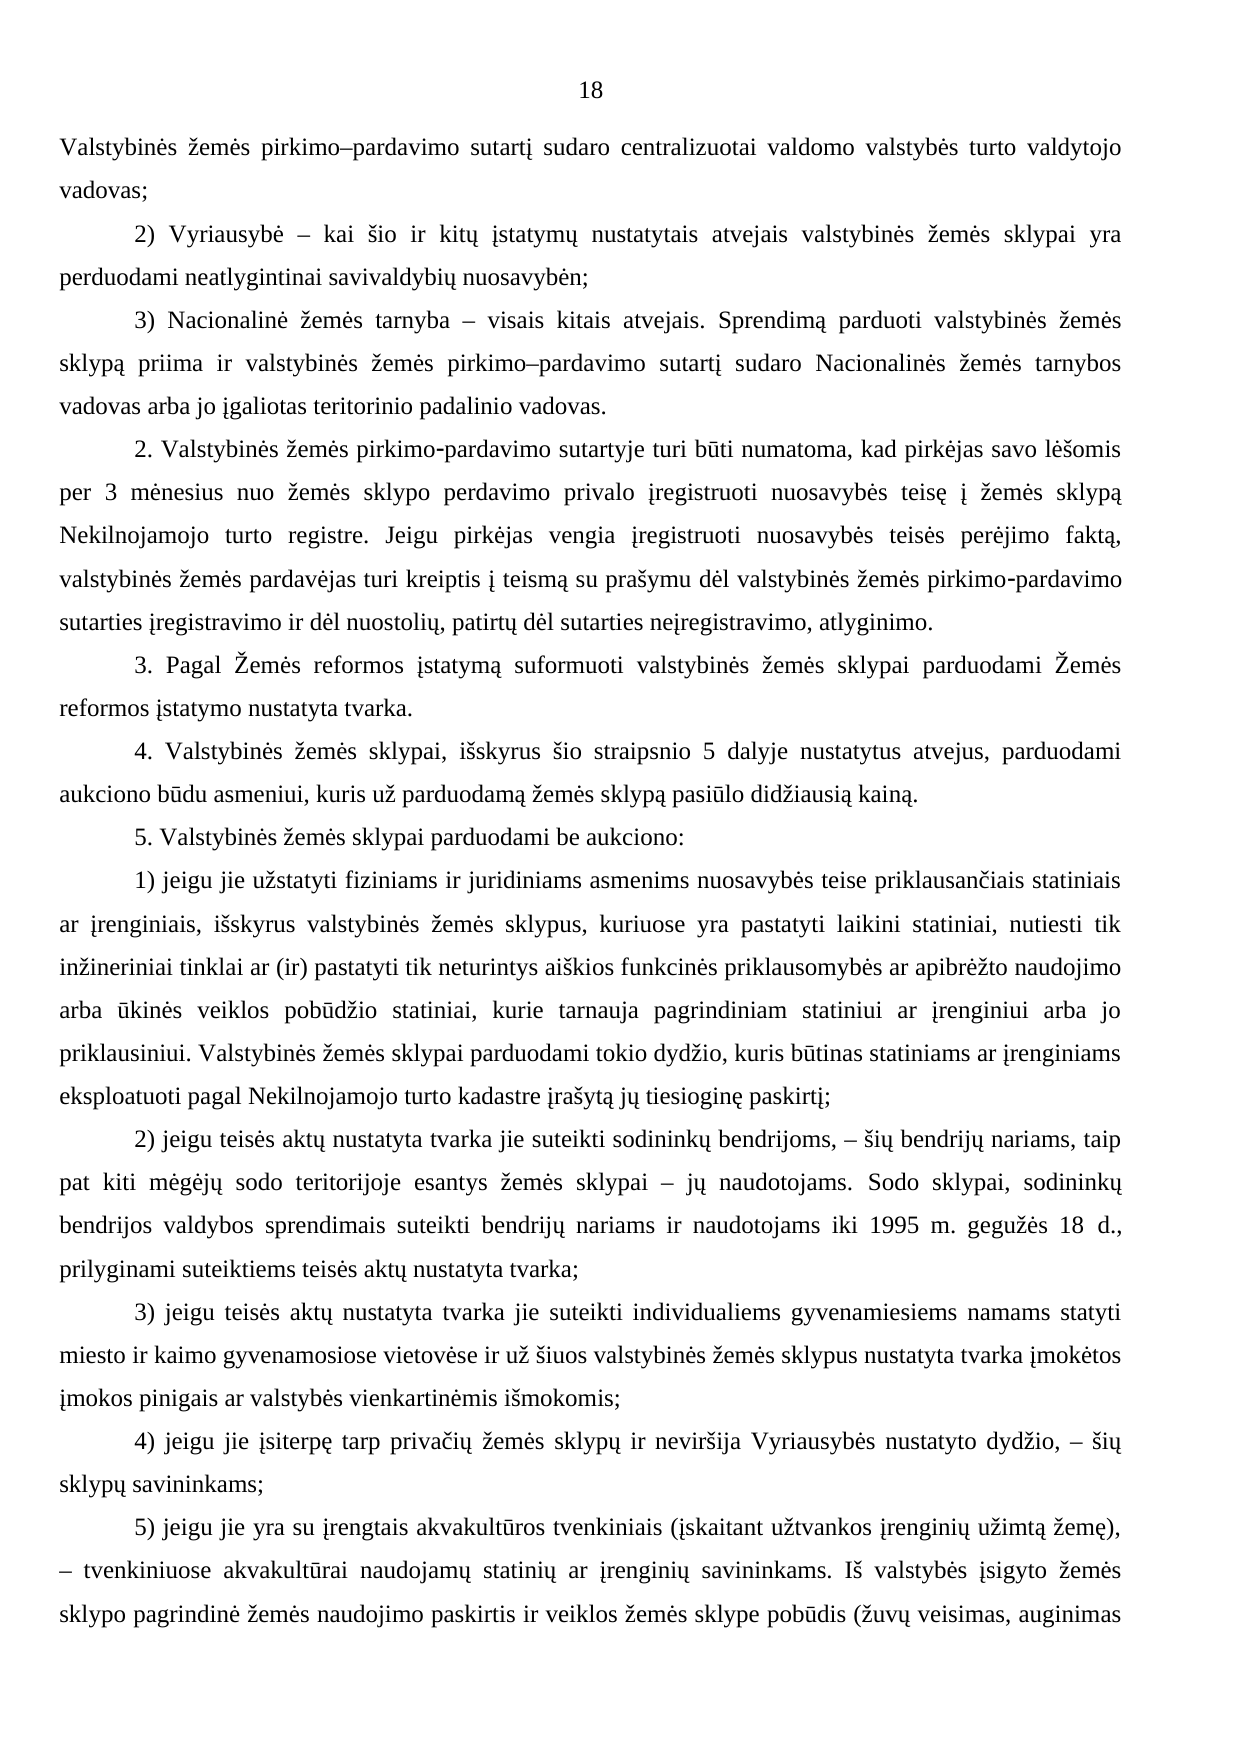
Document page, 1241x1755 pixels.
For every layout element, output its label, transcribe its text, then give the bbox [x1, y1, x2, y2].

text 2. Valstybinės žemės pirkimopardavimo sutartyje turi būti numatoma, kad pirkėjas savo lėšomis per 3 mėnesius nuo žemės sklypo perdavimo privalo įregistruoti nuosavybės teisę į žemės sklypą Nekilnojamojo turto registre. Jeigu pirkėjas vengia įregistruoti nuosavybės teisės perėjimo faktą, valstybinės žemės pardavėjas turi kreiptis į teismą su prašymu dėl valstybinės žemės pirkimopardavimo sutarties įregistravimo ir dėl nuostolių, patirtų dėl sutarties neįregistravimo, atlyginimo. [59, 434, 1122, 636]
text 3) Nacionalinė žemės tarnyba – visais kitais atvejais. Sprendimą parduoti valstybinės žemės sklypą priima ir valstybinės žemės pirkimo–pardavimo sutartį sudaro Nacionalinės žemės tarnybos vadovas arba jo įgaliotas teritorinio padalinio vadovas. [59, 305, 1122, 420]
text 2) jeigu teisės aktų nustatyta tvarka jie suteikti sodininkų bendrijoms, – šių bendrijų nariams, taip pat kiti mėgėjų sodo teritorijoje esantys žemės sklypai – jų naudotojams. Sodo sklypai, sodininkų bendrijos valdybos sprendimais suteikti bendrijų nariams ir naudotojams iki 1995 m. gegužės 18 d., prilyginami suteiktiems teisės aktų nustatyta tvarka; [59, 1124, 1122, 1282]
text 5) jeigu jie yra su įrengtais akvakultūros tvenkiniais (įskaitant užtvankos įrenginių užimtą žemę), – tvenkiniuose akvakultūrai naudojamų statinių ar įrenginių savininkams. Iš valstybės įsigyto žemės sklypo pagrindinė žemės naudojimo paskirtis ir veiklos žemės sklype pobūdis (žuvų veisimas, auginimas [59, 1512, 1122, 1627]
text 2) Vyriausybė – kai šio ir kitų įstatymų nustatytais atvejais valstybinės žemės sklypai yra perduodami neatlygintinai savivaldybių nuosavybėn; [59, 219, 1122, 291]
text 4) jeigu jie įsiterpę tarp privačių žemės sklypų ir neviršija Vyriausybės nustatyto dydžio, – šių sklypų savininkams; [59, 1426, 1122, 1498]
text Valstybinės žemės pirkimo–pardavimo sutartį sudaro centralizuotai valdomo valstybės turto valdytojo vadovas; [59, 132, 1122, 204]
text 3) jeigu teisės aktų nustatyta tvarka jie suteikti individualiems gyvenamiesiems namams statyti miesto ir kaimo gyvenamosiose vietovėse ir už šiuos valstybinės žemės sklypus nustatyta tvarka įmokėtos įmokos pinigais ar valstybės vienkartinėmis išmokomis; [59, 1297, 1122, 1412]
text 5. Valstybinės žemės sklypai parduodami be aukciono: [59, 822, 1122, 851]
text 4. Valstybinės žemės sklypai, išskyrus šio straipsnio 5 dalyje nustatytus atvejus, parduodami aukciono būdu asmeniui, kuris už parduodamą žemės sklypą pasiūlo didžiausią kainą. [59, 736, 1122, 808]
text 3. Pagal Žemės reformos įstatymą suformuoti valstybinės žemės sklypai parduodami Žemės reformos įstatymo nustatyta tvarka. [59, 650, 1122, 722]
text 1) jeigu jie užstatyti fiziniams ir juridiniams asmenims nuosavybės teise priklausančiais statiniais ar įrenginiais, išskyrus valstybinės žemės sklypus, kuriuose yra pastatyti laikini statiniai, nutiesti tik inžineriniai tinklai ar (ir) pastatyti tik neturintys aiškios funkcinės priklausomybės ar apibrėžto naudojimo arba ūkinės veiklos pobūdžio statiniai, kurie tarnauja pagrindiniam statiniui ar įrenginiui arba jo priklausiniui. Valstybinės žemės sklypai parduodami tokio dydžio, kuris būtinas statiniams ar įrenginiams eksploatuoti pagal Nekilnojamojo turto kadastre įrašytą jų tiesioginę paskirtį; [59, 866, 1122, 1110]
